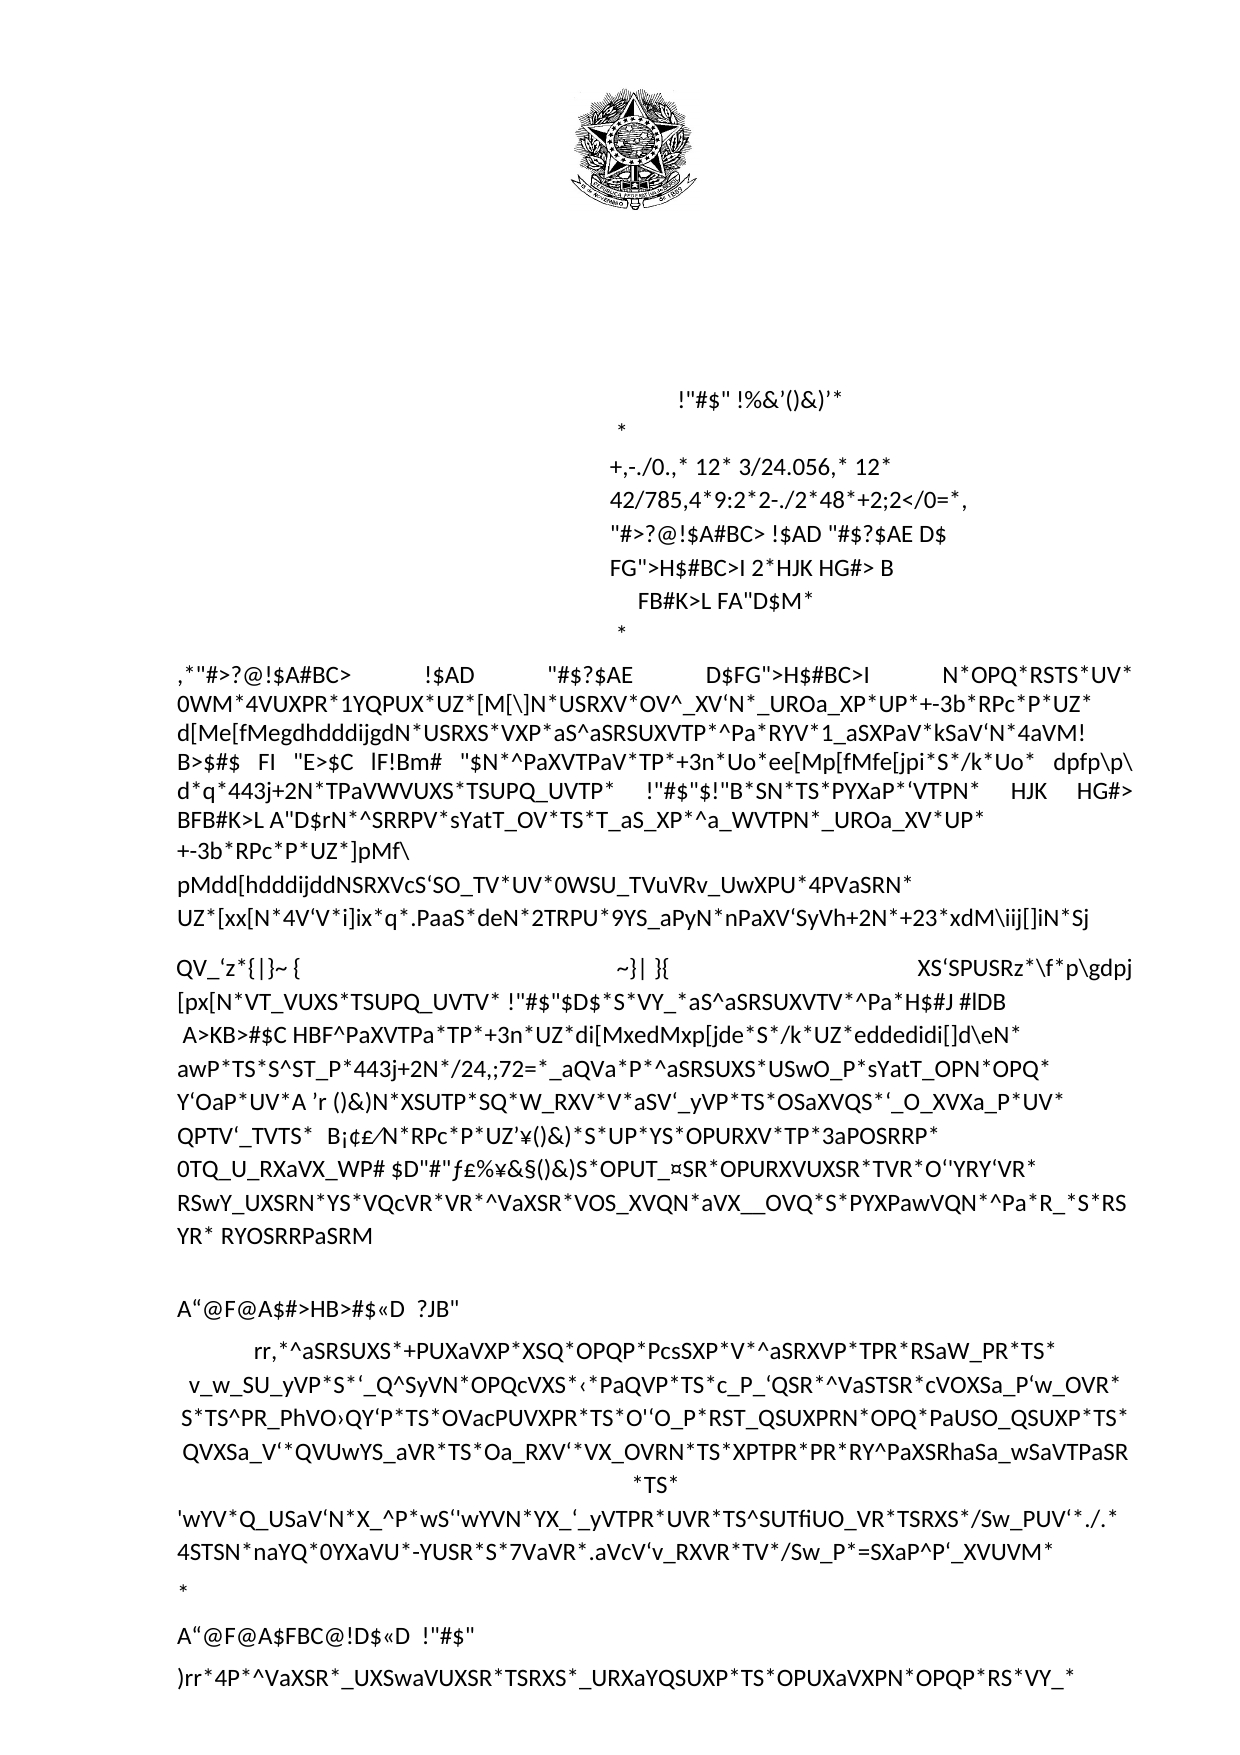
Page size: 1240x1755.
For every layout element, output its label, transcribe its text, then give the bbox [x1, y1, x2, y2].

text QV_‘z*{|}~ { ~}| }{ XS‘SPUSRz*\f*p\gdpj [176, 952, 1133, 983]
text 42/785,4*9:2*2-./2*48*+2;2</0=*, [609, 484, 1133, 515]
text A“@F@A$FBC@!D$«D !"#$" [177, 1620, 1133, 1651]
text rr,*^aSRSUXS*+PUXaVXP*XSQ*OPQP*PcsSXP*V*^aSRXVP*TPR*RSaW_PR*TS* v_w_SU_yVP*S*‘_Q^SyVN*OPQcVXS*‹*PaQVP*TS*c_P_‘QSR*^VaSTSR*cVOXSa_P‘w_OVR* S*TS^PR_PhVO›QY‘P*TS*OVacPUVXPR*TS*O'‘O_P*RST_QSUXPRN*OPQ*PaUSO_QSUXP*TS* QVXSa_V‘*QVUwYS_aVR*TS*Oa_RXV‘*VX_OVRN*TS*XPTPR*PR*RY^PaXSRhaSa_wSaVTPaSR*TS* [178, 1335, 1133, 1500]
text +,-./0.,* 12* 3/24.056,* 12* [609, 451, 1133, 482]
text !"#$" !%&’()&)’* [382, 384, 1133, 414]
text ,*"#>?@!$A#BC> !$AD "#$?$AE D$FG">H$#BC>I N*OPQ*RSTS*UV* 0WM*4VUXPR*1YQPUX*UZ*[M[\]N*USRXV*OV^_XV‘N*_UROa_XP*UP*+-3b*RPc*P*UZ* d[Me[fMegdhdddijgdN*USRXS*VXP*aS^aSRSUXVTP*^Pa*RYV*1_aSXPaV*kSaV‘N*4aVM!B>$#$ FI "E>$C lF!Bm# "$N*^PaXVTPaV*TP*+3n*Uo*ee[Mp[fMfe[jpi*S*/k*Uo* dpfp\p\d*q*443j+2N*TPaVWVUXS*TSUPQ_UVTP* !"#$"$!"B*SN*TS*PYXaP*‘VTPN* HJK HG#> BFB#K>L A"D$rN*^SRRPV*sYatT_OV*TS*T_aS_XP*^a_WVTPN*_UROa_XV*UP* [177, 661, 1134, 835]
text 4STSN*naYQ*0YXaVU*-YUSR*S*7VaVR*.aVcV‘v_RXVR*TV*/Sw_P*=SXaP^P‘_XVUVM* [177, 1536, 1133, 1567]
text 'wYV*Q_USaV‘N*X_^P*wS‘'wYVN*YX_‘_yVTPR*UVR*TS^SUTfiUO_VR*TSRXS*/Sw_PUV‘*./.* [177, 1503, 1133, 1533]
text +-3b*RPc*P*UZ*]pMf\pMdd[hdddijddNSRXVcS‘SO_TV*UV*0WSU_TVuVRv_UwXPU*4PVaSRN* [177, 835, 1133, 899]
text "#>?@!$A#BC> !$AD "#$?$AE D$ [609, 518, 1133, 549]
text FG">H$#BC>I 2*HJK HG#> B [609, 552, 1133, 582]
text [px[N*VT_VUXS*TSUPQ_UVTV* !"#$"$D$*S*VY_*aS^aSRSUXVTV*^Pa*H$#J #lDB [177, 986, 1133, 1016]
text * [177, 1578, 1133, 1608]
text UZ*[xx[N*4V‘V*i]ix*q*.PaaS*deN*2TRPU*9YS_aPyN*nPaXV‘SyVh+2N*+23*xdM\iij[]iN*Sj [177, 902, 1133, 933]
text )rr*4P*^VaXSR*_UXSwaVUXSR*TSRXS*_URXaYQSUXP*TS*OPUXaVXPN*OPQP*RS*VY_* [177, 1662, 1133, 1693]
text A“@F@A$#>HB>#$«D ?JB" [177, 1293, 1133, 1324]
text FB#K>L FA"D$M* [320, 585, 1133, 616]
text A>KB>#$C HBF^PaXVTPa*TP*+3n*UZ*di[MxedMxp[jde*S*/k*UZ*eddedidi[]d\eN* awP*TS*S^ST_P*443j+2N*/24,;72=*_aQVa*P*^aSRSUXS*USwO_P*sYatT_OPN*OPQ* Y‘OaP*UV*A ’r ()&)N*XSUTP*SQ*W_RXV*V*aSV‘_yVP*TS*OSaXVQS*‘_O_XVXa_P*UV* QPTV‘_TVTS* B¡¢£⁄N*RPc*P*UZ’¥()&)*S*UP*YS*OPURXV*TP*3aPOSRRP* 0TQ_U_RXaVX_WP# $D"#"ƒ£%¥&§()&)S*OPUT_¤SR*OPURXVUXSR*TVR*O‘'YRY‘VR* RSwY_UXSRN*YS*VQcVR*VR*^VaXSR*VOS_XVQN*aVX__OVQ*S*PYXPawVQN*^Pa*R_*S*RSYR* RYOSRRPaSRM [177, 1019, 1133, 1251]
text * [226, 619, 1017, 649]
text * [226, 417, 1017, 448]
